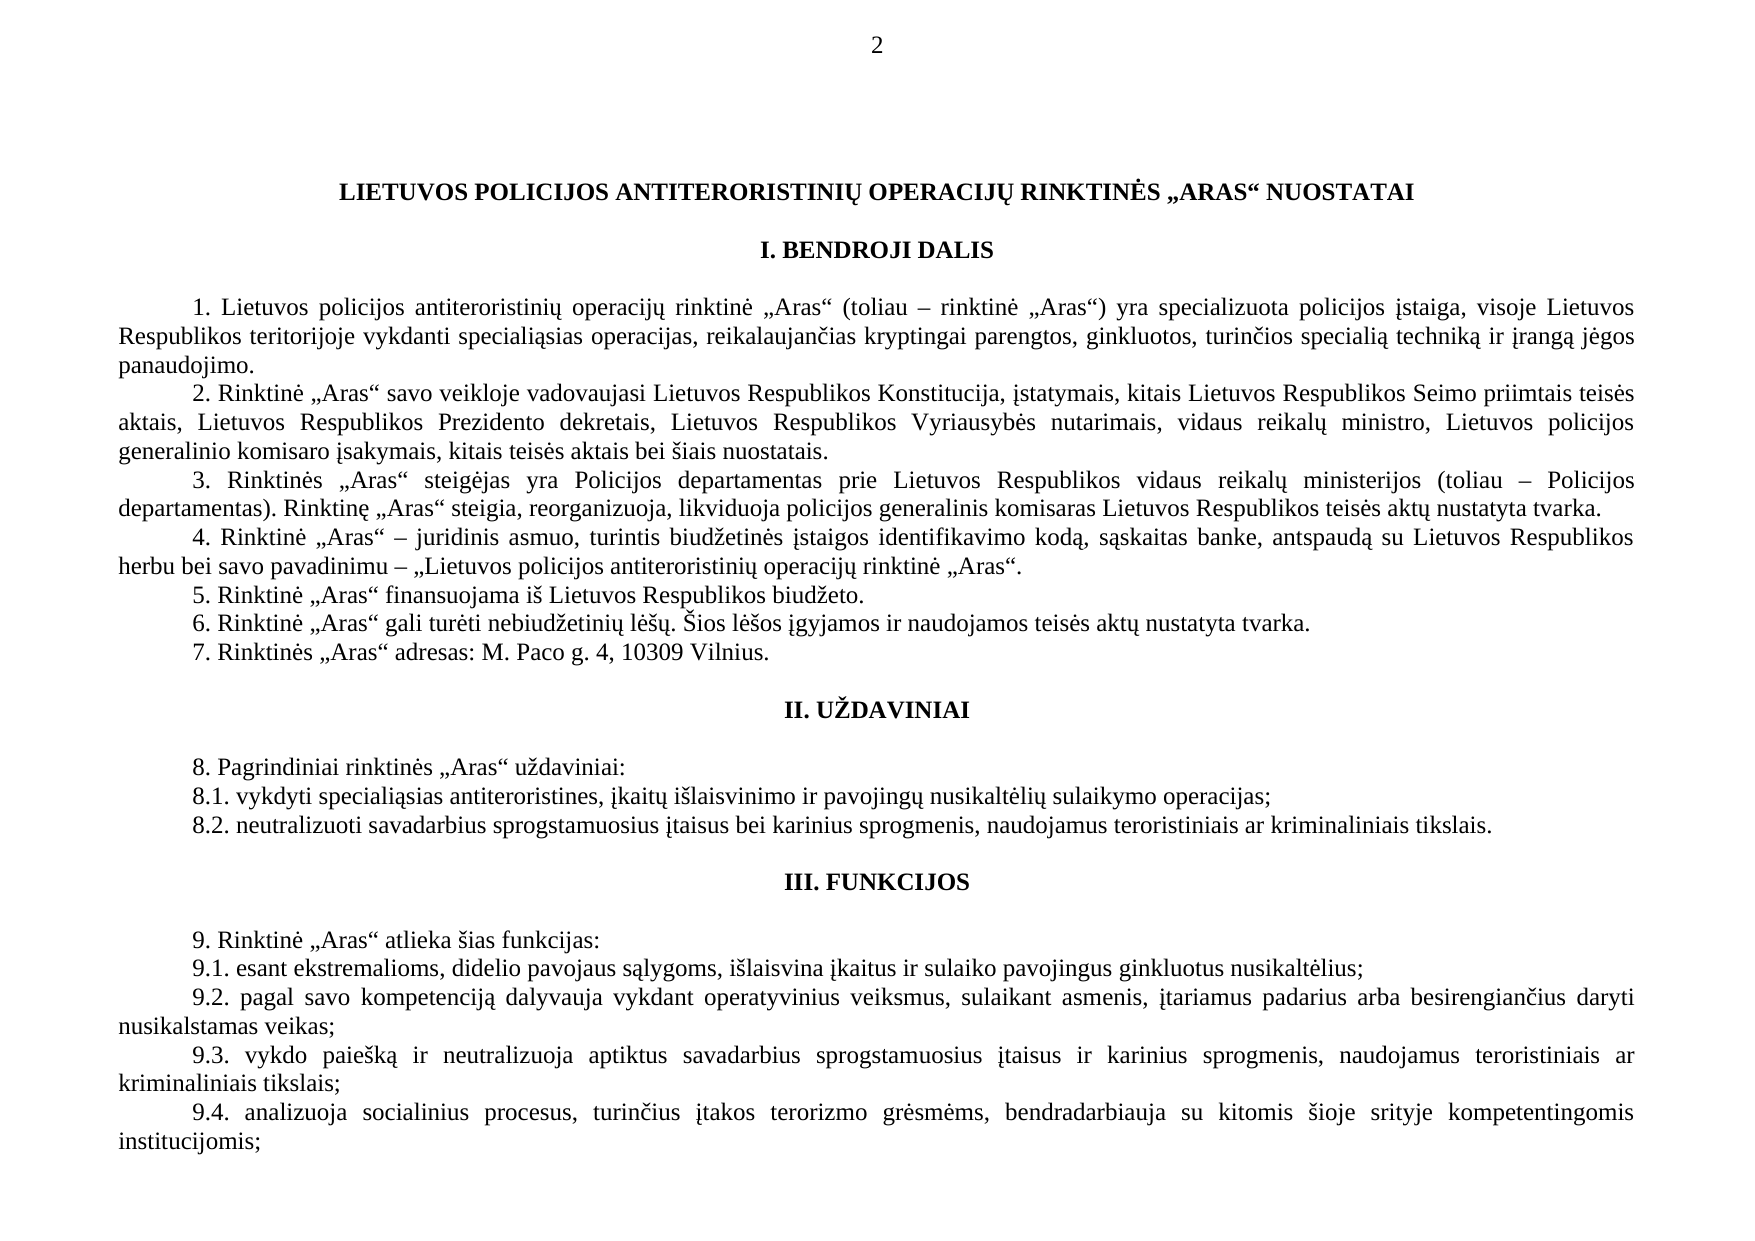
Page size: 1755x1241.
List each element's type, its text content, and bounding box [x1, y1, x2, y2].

text 2. Rinktinė „Aras“ savo veikloje vadovaujasi Lietuvos Respublikos Konstitucija, įstatymais, kitais Lietuvos Respublikos Seimo priimtais teisės aktais, Lietuvos Respublikos Prezidento dekretais, Lietuvos Respublikos Vyriausybės nutarimais, vidaus reikalų ministro, Lietuvos policijos generalinio komisaro įsakymais, kitais teisės aktais bei šiais nuostatais. [118, 378, 1636, 465]
text 8. Pagrindiniai rinktinės „Aras“ uždaviniai: [118, 752, 1636, 781]
text 9. Rinktinė „Aras“ atlieka šias funkcijas: [118, 925, 1636, 953]
text 8.2. neutralizuoti savadarbius sprogstamuosius įtaisus bei karinius sprogmenis, naudojamus teroristiniais ar kriminaliniais tikslais. [118, 810, 1636, 838]
text 4. Rinktinė „Aras“ – juridinis asmuo, turintis biudžetinės įstaigos identifikavimo kodą, sąskaitas banke, antspaudą su Lietuvos Respublikos herbu bei savo pavadinimu – „Lietuvos policijos antiteroristinių operacijų rinktinė „Aras“. [118, 522, 1636, 580]
text 6. Rinktinė „Aras“ gali turėti nebiudžetinių lėšų. Šios lėšos įgyjamos ir naudojamos teisės aktų nustatyta tvarka. [118, 608, 1636, 637]
text II. UŽDAVINIAI [118, 695, 1636, 723]
text 5. Rinktinė „Aras“ finansuojama iš Lietuvos Respublikos biudžeto. [118, 580, 1636, 608]
text 8.1. vykdyti specialiąsias antiteroristines, įkaitų išlaisvinimo ir pavojingų nusikaltėlių sulaikymo operacijas; [118, 781, 1636, 810]
text III. FUNKCIJOS [118, 867, 1636, 896]
text I. BENDROJI DALIS [118, 235, 1636, 263]
text 9.1. esant ekstremalioms, didelio pavojaus sąlygoms, išlaisvina įkaitus ir sulaiko pavojingus ginkluotus nusikaltėlius; [118, 953, 1636, 982]
text 9.3. vykdo paiešką ir neutralizuoja aptiktus savadarbius sprogstamuosius įtaisus ir karinius sprogmenis, naudojamus teroristiniais ar kriminaliniais tikslais; [118, 1040, 1636, 1097]
text 9.2. pagal savo kompetenciją dalyvauja vykdant operatyvinius veiksmus, sulaikant asmenis, įtariamus padarius arba besirengiančius daryti nusikalstamas veikas; [118, 982, 1636, 1040]
text 7. Rinktinės „Aras“ adresas: M. Paco g. 4, 10309 Vilnius. [118, 637, 1636, 666]
text 3. Rinktinės „Aras“ steigėjas yra Policijos departamentas prie Lietuvos Respublikos vidaus reikalų ministerijos (toliau – Policijos departamentas). Rinktinę „Aras“ steigia, reorganizuoja, likviduoja policijos generalinis komisaras Lietuvos Respublikos teisės aktų nustatyta tvarka. [118, 465, 1636, 522]
text 9.4. analizuoja socialinius procesus, turinčius įtakos terorizmo grėsmėms, bendradarbiauja su kitomis šioje srityje kompetentingomis institucijomis; [118, 1097, 1636, 1155]
text LIETUVOS POLICIJOS ANTITERORISTINIŲ OPERACIJŲ RINKTINĖS „ARAS“ NUOSTATAI [118, 177, 1636, 206]
text 1. Lietuvos policijos antiteroristinių operacijų rinktinė „Aras“ (toliau – rinktinė „Aras“) yra specializuota policijos įstaiga, visoje Lietuvos Respublikos teritorijoje vykdanti specialiąsias operacijas, reikalaujančias kryptingai parengtos, ginkluotos, turinčios specialią techniką ir įrangą jėgos panaudojimo. [118, 292, 1636, 378]
